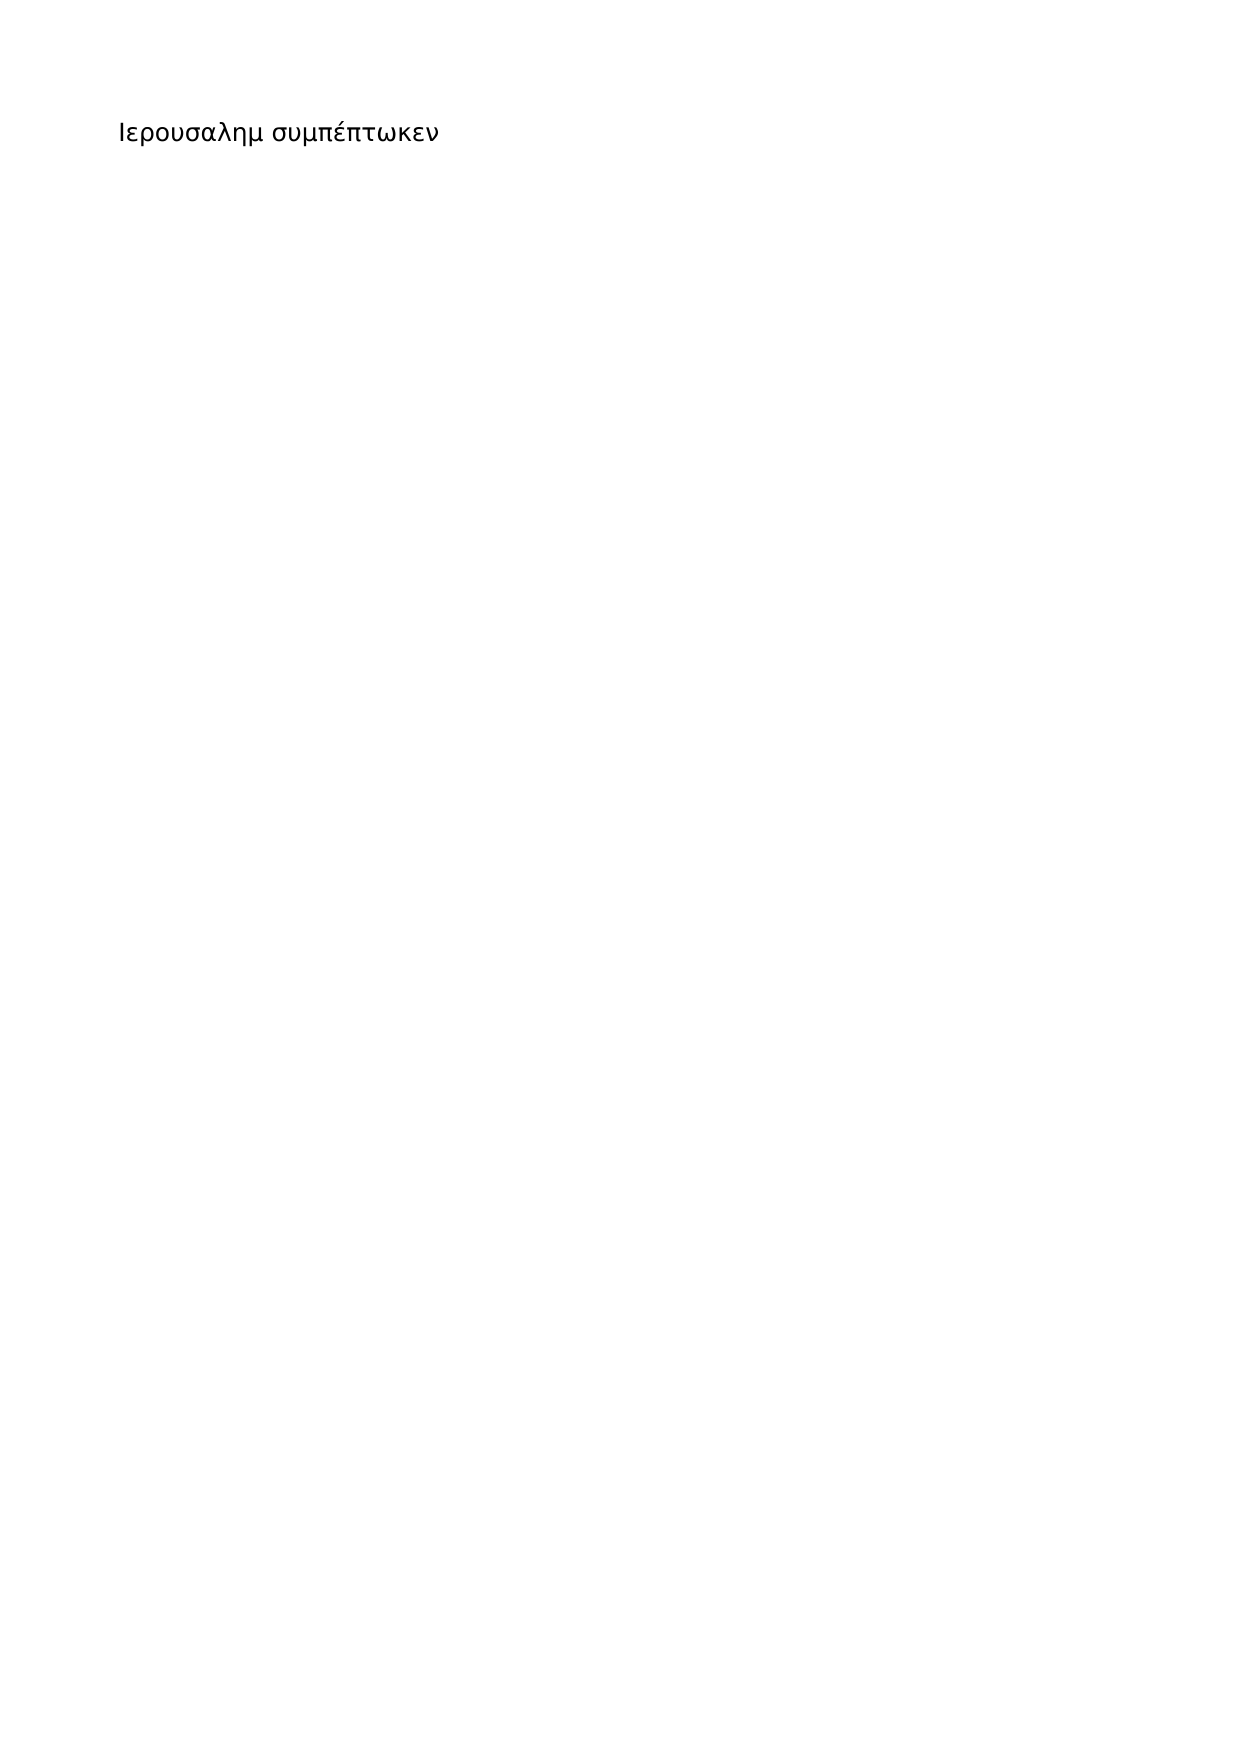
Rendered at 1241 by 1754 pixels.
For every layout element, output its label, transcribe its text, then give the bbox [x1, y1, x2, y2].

text Ιερουσαλημ συμπέπτωκεν [118, 118, 1122, 147]
